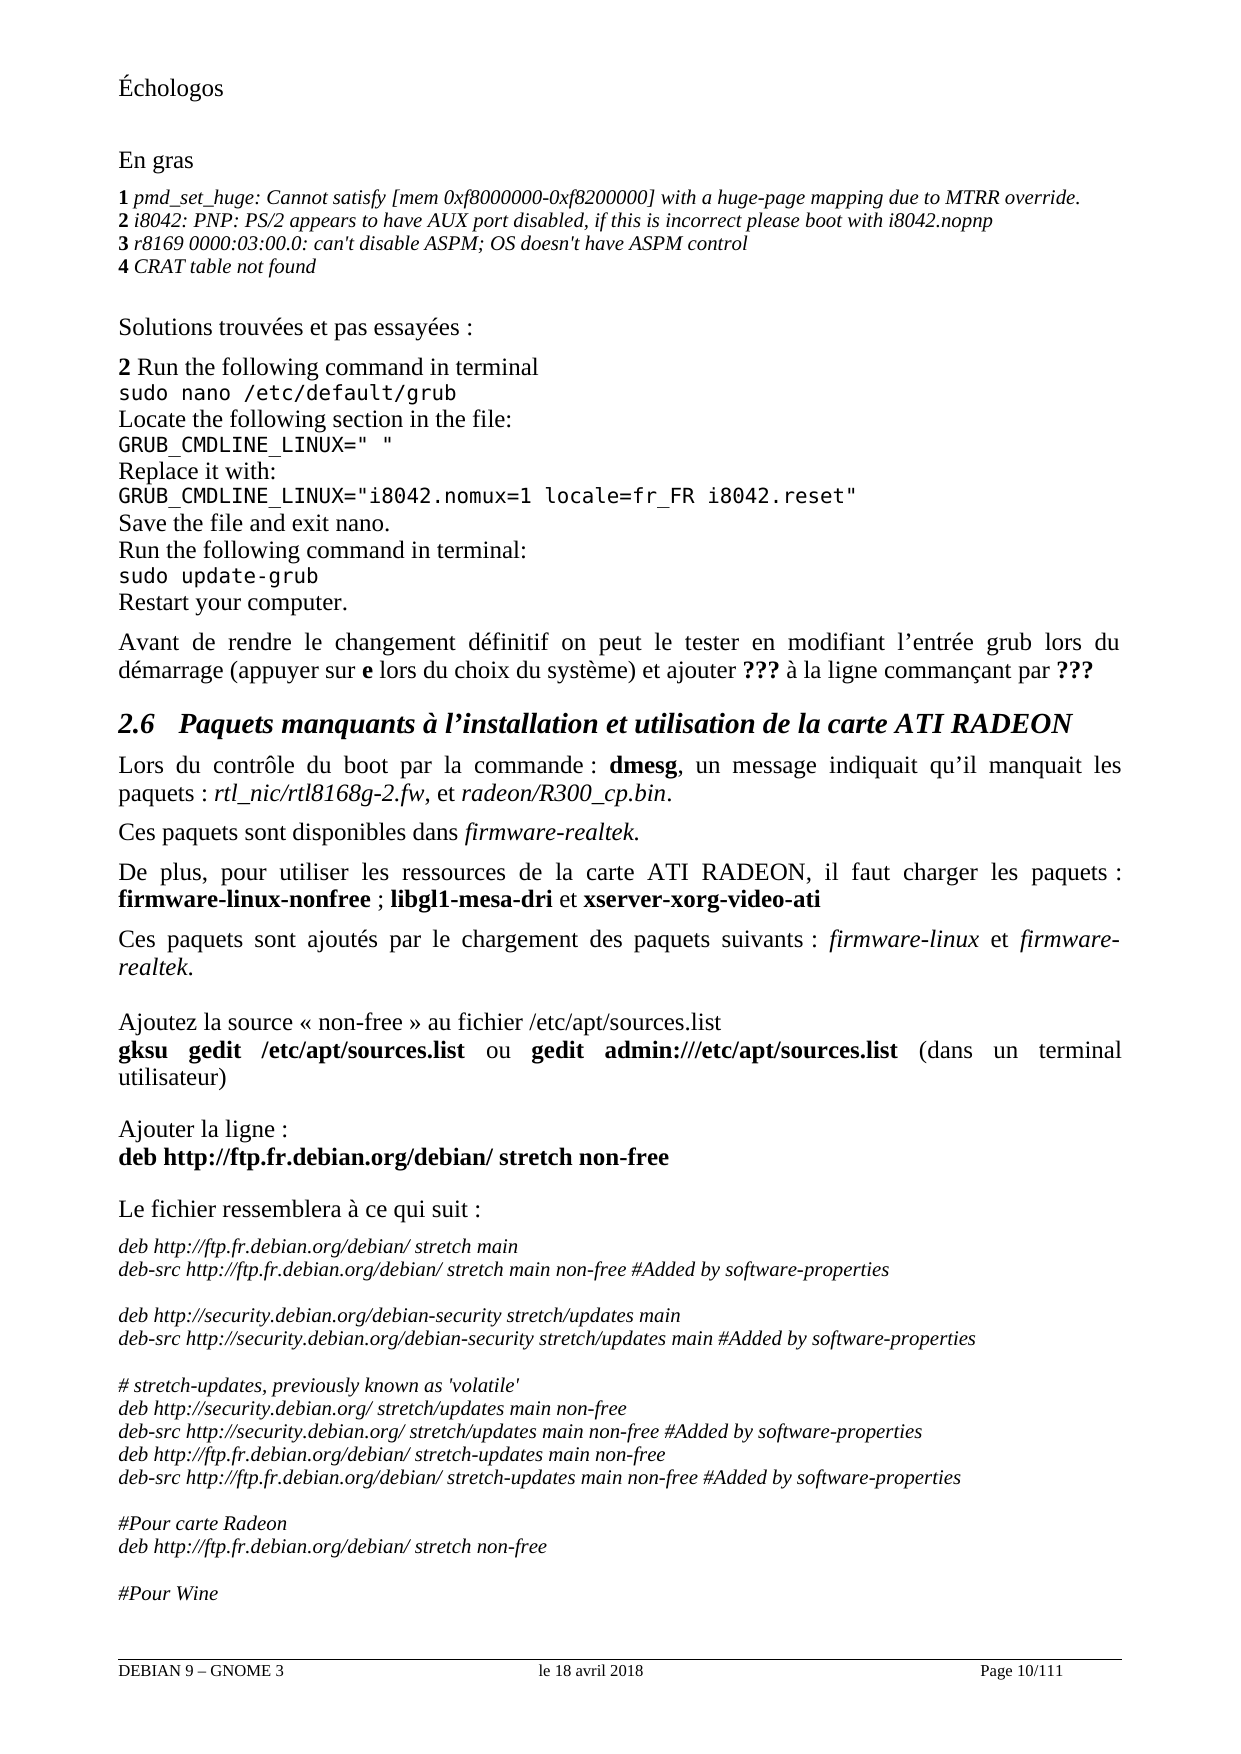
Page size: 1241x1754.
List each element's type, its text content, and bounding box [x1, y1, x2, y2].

text # stretch-updates, previously known as 'volatile' [118, 1373, 1122, 1397]
text 2 Run the following command in terminal [118, 353, 1122, 381]
text En gras [118, 147, 1122, 174]
text sudo nano /etc/default/grub [118, 381, 1122, 405]
text Ces paquets sont disponibles dans firmware-realtek. [118, 818, 1122, 846]
text De plus, pour utiliser les ressources de la carte ATI RADEON, il faut charger les paquets : firmware-linux-nonfree ; libgl1-mesa-dri et xserver-xorg-video-ati [118, 858, 1122, 913]
text deb http://ftp.fr.debian.org/debian/ stretch non-free [118, 1535, 1122, 1558]
text Save the file and exit nano. [118, 509, 1122, 537]
text Avant de rendre le changement définitif on peut le tester en modifiant l’entrée grub lors du démarrage (appuyer sur e lors du choix du système) et ajouter ??? à la ligne commançant par ??? [118, 628, 1122, 683]
text Ces paquets sont ajoutés par le chargement des paquets suivants : firmware-linux et firmware-realtek. [118, 925, 1122, 980]
text Restart your computer. [118, 588, 1122, 616]
text #Pour Wine [118, 1582, 1122, 1605]
text deb http://ftp.fr.debian.org/debian/ stretch main [118, 1235, 1122, 1258]
text deb http://security.debian.org/ stretch/updates main non-free [118, 1397, 1122, 1420]
text Solutions trouvées et pas essayées : [118, 313, 1122, 341]
text GRUB_CMDLINE_LINUX="i8042.nomux=1 locale=fr_FR i8042.reset" [118, 484, 1122, 509]
text deb http://ftp.fr.debian.org/debian/ stretch non-free [118, 1143, 1122, 1171]
text GRUB_CMDLINE_LINUX=" " [118, 433, 1122, 457]
text gksu gedit /etc/apt/sources.list ou gedit admin:///etc/apt/sources.list (dans un terminal utilisateur) [118, 1036, 1122, 1091]
text Ajouter la ligne : [118, 1116, 1122, 1143]
text deb-src http://security.debian.org/ stretch/updates main non-free #Added by software-properties [118, 1420, 1122, 1443]
text deb-src http://ftp.fr.debian.org/debian/ stretch-updates main non-free #Added by software-properties [118, 1466, 1122, 1489]
text #Pour carte Radeon [118, 1512, 1122, 1535]
text deb http://security.debian.org/debian-security stretch/updates main [118, 1304, 1122, 1327]
text deb-src http://ftp.fr.debian.org/debian/ stretch main non-free #Added by software-properties [118, 1258, 1122, 1281]
text deb-src http://security.debian.org/debian-security stretch/updates main #Added by software-properties [118, 1327, 1122, 1350]
text 4 CRAT table not found [118, 255, 1122, 278]
text Replace it with: [118, 457, 1122, 484]
text deb http://ftp.fr.debian.org/debian/ stretch-updates main non-free [118, 1443, 1122, 1466]
text 3 r8169 0000:03:00.0: can't disable ASPM; OS doesn't have ASPM control [118, 232, 1122, 255]
text 2 i8042: PNP: PS/2 appears to have AUX port disabled, if this is incorrect please boot with i8042.nopnp [118, 209, 1122, 232]
text sudo update-grub [118, 564, 1122, 588]
text 1 pmd_set_huge: Cannot satisfy [mem 0xf8000000-0xf8200000] with a huge-page mapping due to MTRR override. [118, 186, 1122, 209]
text Ajoutez la source « non-free » au fichier /etc/apt/sources.list [118, 1008, 1122, 1036]
text Le fichier ressemblera à ce qui suit : [118, 1195, 1122, 1223]
text Locate the following section in the file: [118, 405, 1122, 433]
text Run the following command in terminal: [118, 537, 1122, 564]
text Lors du contrôle du boot par la commande : dmesg, un message indiquait qu’il manquait les paquets : rtl_nic/rtl8168g-2.fw, et radeon/R300_cp.bin. [118, 751, 1122, 807]
subtitle Paquets manquants à l’installation et utilisation de la carte ATI RADEON [118, 707, 1122, 739]
